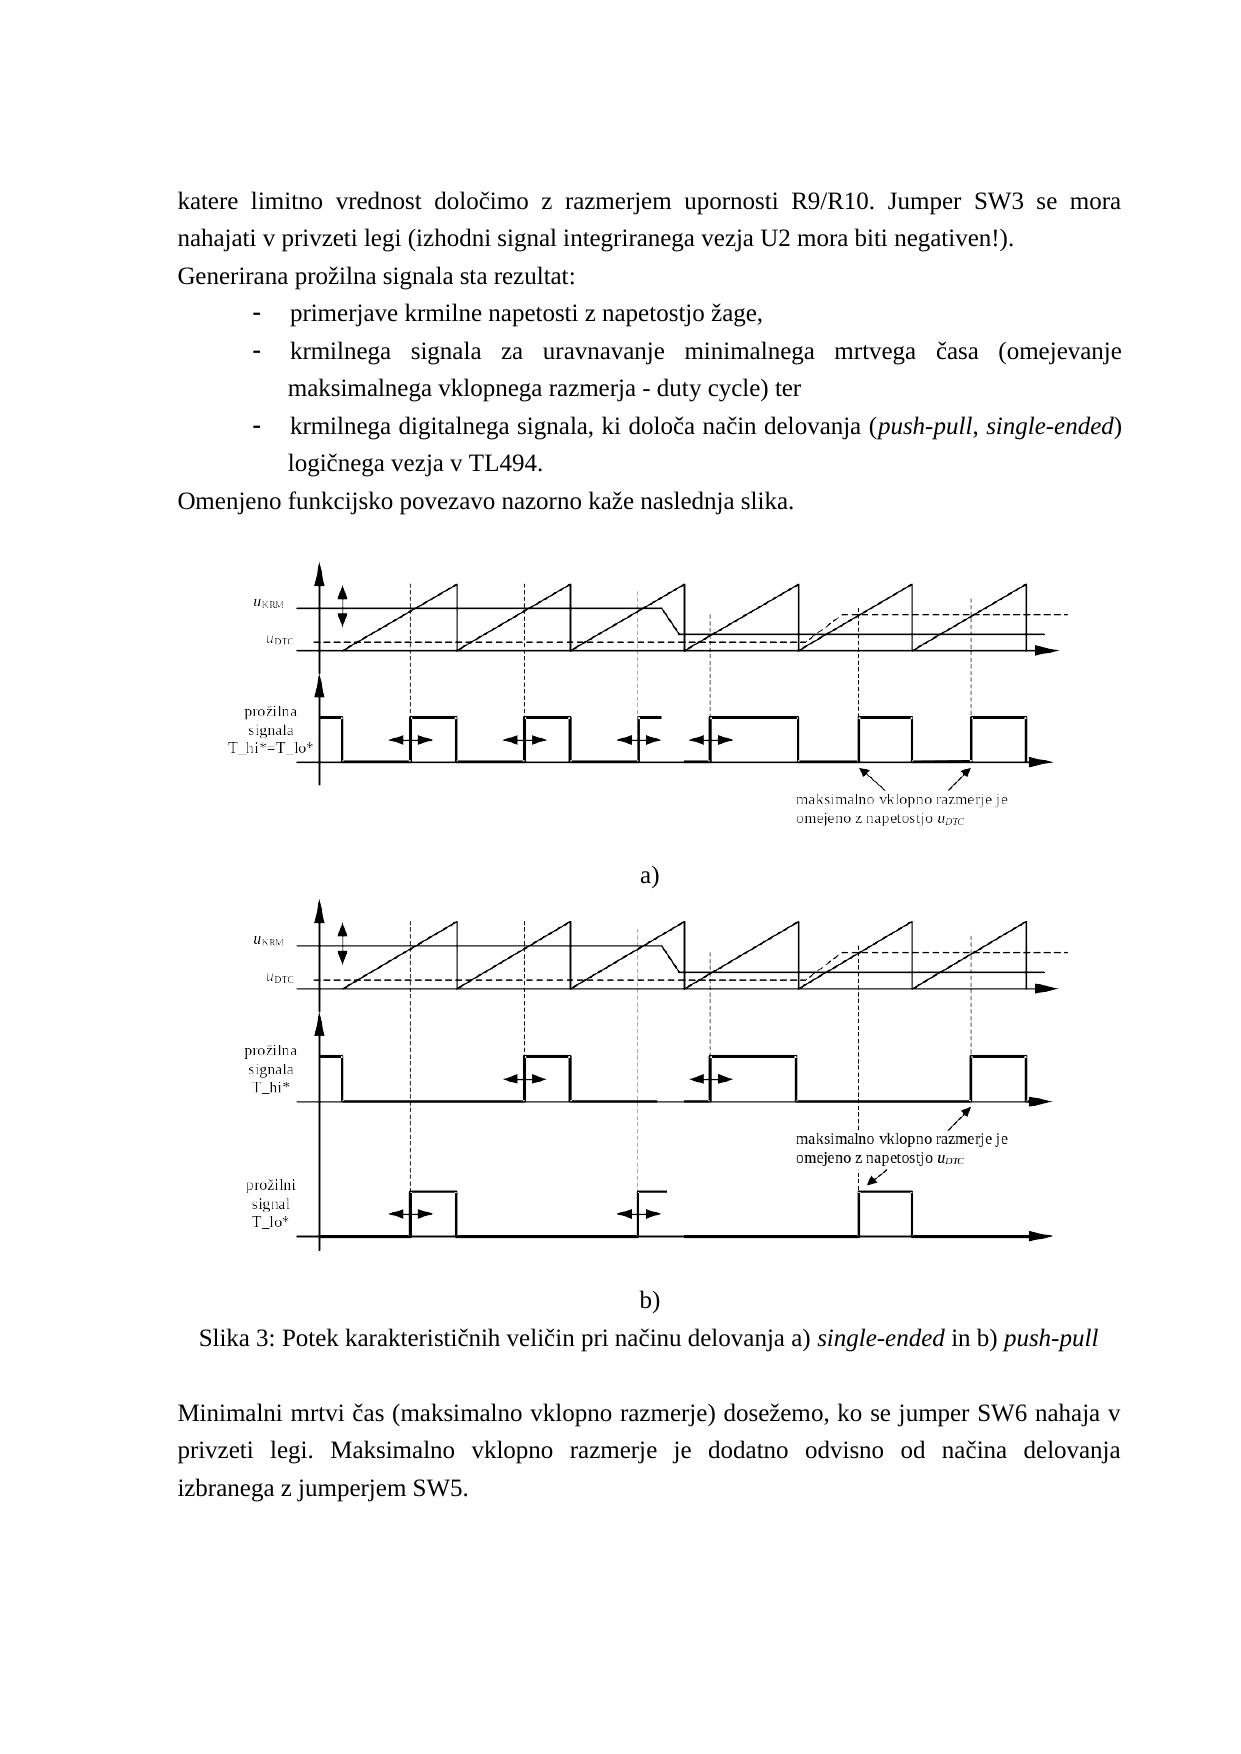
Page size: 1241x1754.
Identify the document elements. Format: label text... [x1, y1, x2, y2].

list primerjave krmilne napetosti z napetostjo žage, [252, 290, 1122, 327]
text Slika 3: Potek karakterističnih veličin pri načinu delovanja a) single-ended in b) push-pull [177, 1314, 1122, 1352]
text katere limitno vrednost določimo z razmerjem upornosti R9/R10. Jumper SW3 se mora nahajati v privzeti legi (izhodni signal integriranega vezja U2 mora biti negativen!). [177, 177, 1122, 252]
text b) [177, 1277, 1122, 1314]
text a) [177, 851, 1122, 889]
text Omenjeno funkcijsko povezavo nazorno kaže naslednja slika. [177, 477, 1122, 515]
text Generirana prožilna signala sta rezultat: [177, 252, 1122, 290]
list krmilnega signala za uravnavanje minimalnega mrtvega časa (omejevanje maksimalnega vklopnega razmerja - duty cycle) ter [252, 327, 1122, 402]
list krmilnega digitalnega signala, ki določa način delovanja (push-pull, single-ended) logičnega vezja v TL494. [252, 402, 1122, 477]
text Minimalni mrtvi čas (maksimalno vklopno razmerje) dosežemo, ko se jumper SW6 nahaja v privzeti legi. Maksimalno vklopno razmerje je dodatno odvisno od načina delovanja izbranega z jumperjem SW5. [177, 1389, 1122, 1502]
